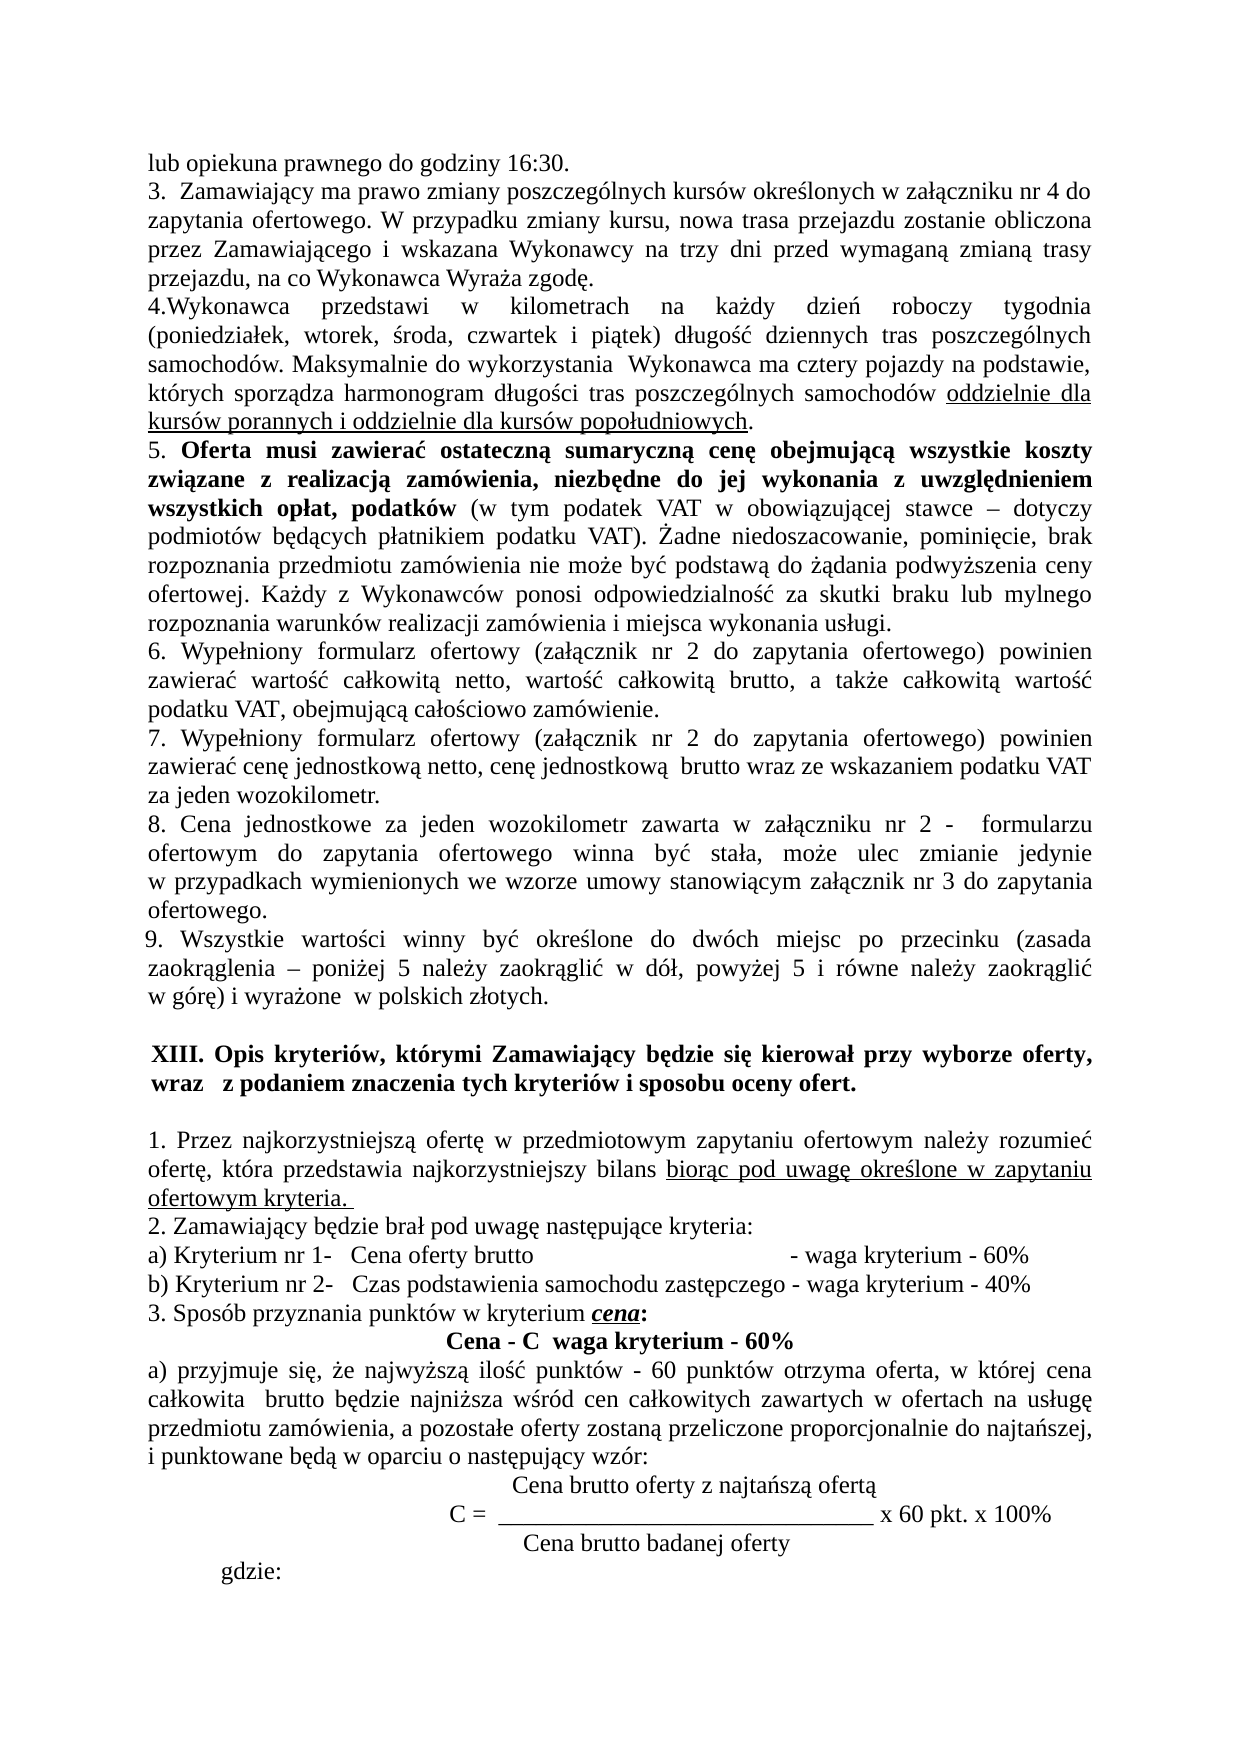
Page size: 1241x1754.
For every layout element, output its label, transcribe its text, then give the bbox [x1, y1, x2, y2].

text Cena brutto oferty z najtańszą ofertą [221, 1470, 1092, 1499]
text a) Kryterium nr 1- Cena oferty brutto - waga kryterium - 60% [148, 1240, 1092, 1269]
text Cena - C waga kryterium - 60% [148, 1326, 1092, 1355]
text lub opiekuna prawnego do godziny 16:30. [148, 148, 1092, 176]
text 8. Cena jednostkowe za jeden wozokilometr zawarta w załączniku nr 2 - formularzu ofertowym do zapytania ofertowego winna być stała, może ulec zmianie jedynie w przypadkach wymienionych we wzorze umowy stanowiącym załącznik nr 3 do zapytania ofertowego. [148, 809, 1092, 924]
text 1. Przez najkorzystniejszą ofertę w przedmiotowym zapytaniu ofertowym należy rozumieć ofertę, która przedstawia najkorzystniejszy bilans biorąc pod uwagę określone w zapytaniu ofertowym kryteria. [148, 1125, 1092, 1211]
text C = ______________________________ x 60 pkt. x 100% [221, 1499, 1092, 1528]
text b) Kryterium nr 2- Czas podstawienia samochodu zastępczego - waga kryterium - 40% [148, 1269, 1092, 1298]
text 9. Wszystkie wartości winny być określone do dwóch miejsc po przecinku (zasada zaokrąglenia – poniżej 5 należy zaokrąglić w dół, powyżej 5 i równe należy zaokrąglić w górę) i wyrażone w polskich złotych. [144, 924, 1092, 1010]
text 3. Zamawiający ma prawo zmiany poszczególnych kursów określonych w załączniku nr 4 do zapytania ofertowego. W przypadku zmiany kursu, nowa trasa przejazdu zostanie obliczona przez Zamawiającego i wskazana Wykonawcy na trzy dni przed wymaganą zmianą trasy przejazdu, na co Wykonawca Wyraża zgodę. [148, 176, 1092, 291]
text a) przyjmuje się, że najwyższą ilość punktów - 60 punktów otrzyma oferta, w której cena całkowita brutto będzie najniższa wśród cen całkowitych zawartych w ofertach na usługę przedmiotu zamówienia, a pozostałe oferty zostaną przeliczone proporcjonalnie do najtańszej, i punktowane będą w oparciu o następujący wzór: [148, 1355, 1092, 1470]
text 3. Sposób przyznania punktów w kryterium cena: [148, 1298, 1092, 1326]
text 6. Wypełniony formularz ofertowy (załącznik nr 2 do zapytania ofertowego) powinien zawierać wartość całkowitą netto, wartość całkowitą brutto, a także całkowitą wartość podatku VAT, obejmującą całościowo zamówienie. [148, 636, 1092, 723]
text Cena brutto badanej oferty [221, 1528, 1092, 1556]
text 7. Wypełniony formularz ofertowy (załącznik nr 2 do zapytania ofertowego) powinien zawierać cenę jednostkową netto, cenę jednostkową brutto wraz ze wskazaniem podatku VAT za jeden wozokilometr. [148, 723, 1092, 809]
text 2. Zamawiający będzie brał pod uwagę następujące kryteria: [148, 1211, 1092, 1240]
text XIII. Opis kryteriów, którymi Zamawiający będzie się kierował przy wyborze oferty, wraz z podaniem znaczenia tych kryteriów i sposobu oceny ofert. [151, 1039, 1092, 1096]
text 4.Wykonawca przedstawi w kilometrach na każdy dzień roboczy tygodnia (poniedziałek, wtorek, środa, czwartek i piątek) długość dziennych tras poszczególnych samochodów. Maksymalnie do wykorzystania Wykonawca ma cztery pojazdy na podstawie, których sporządza harmonogram długości tras poszczególnych samochodów oddzielnie dla kursów porannych i oddzielnie dla kursów popołudniowych. [148, 291, 1091, 435]
text gdzie: [221, 1556, 1092, 1585]
text 5. Oferta musi zawierać ostateczną sumaryczną cenę obejmującą wszystkie koszty związane z realizacją zamówienia, niezbędne do jej wykonania z uwzględnieniem wszystkich opłat, podatków (w tym podatek VAT w obowiązującej stawce – dotyczy podmiotów będących płatnikiem podatku VAT). Żadne niedoszacowanie, pominięcie, brak rozpoznania przedmiotu zamówienia nie może być podstawą do żądania podwyższenia ceny ofertowej. Każdy z Wykonawców ponosi odpowiedzialność za skutki braku lub mylnego rozpoznania warunków realizacji zamówienia i miejsca wykonania usługi. [148, 435, 1092, 636]
